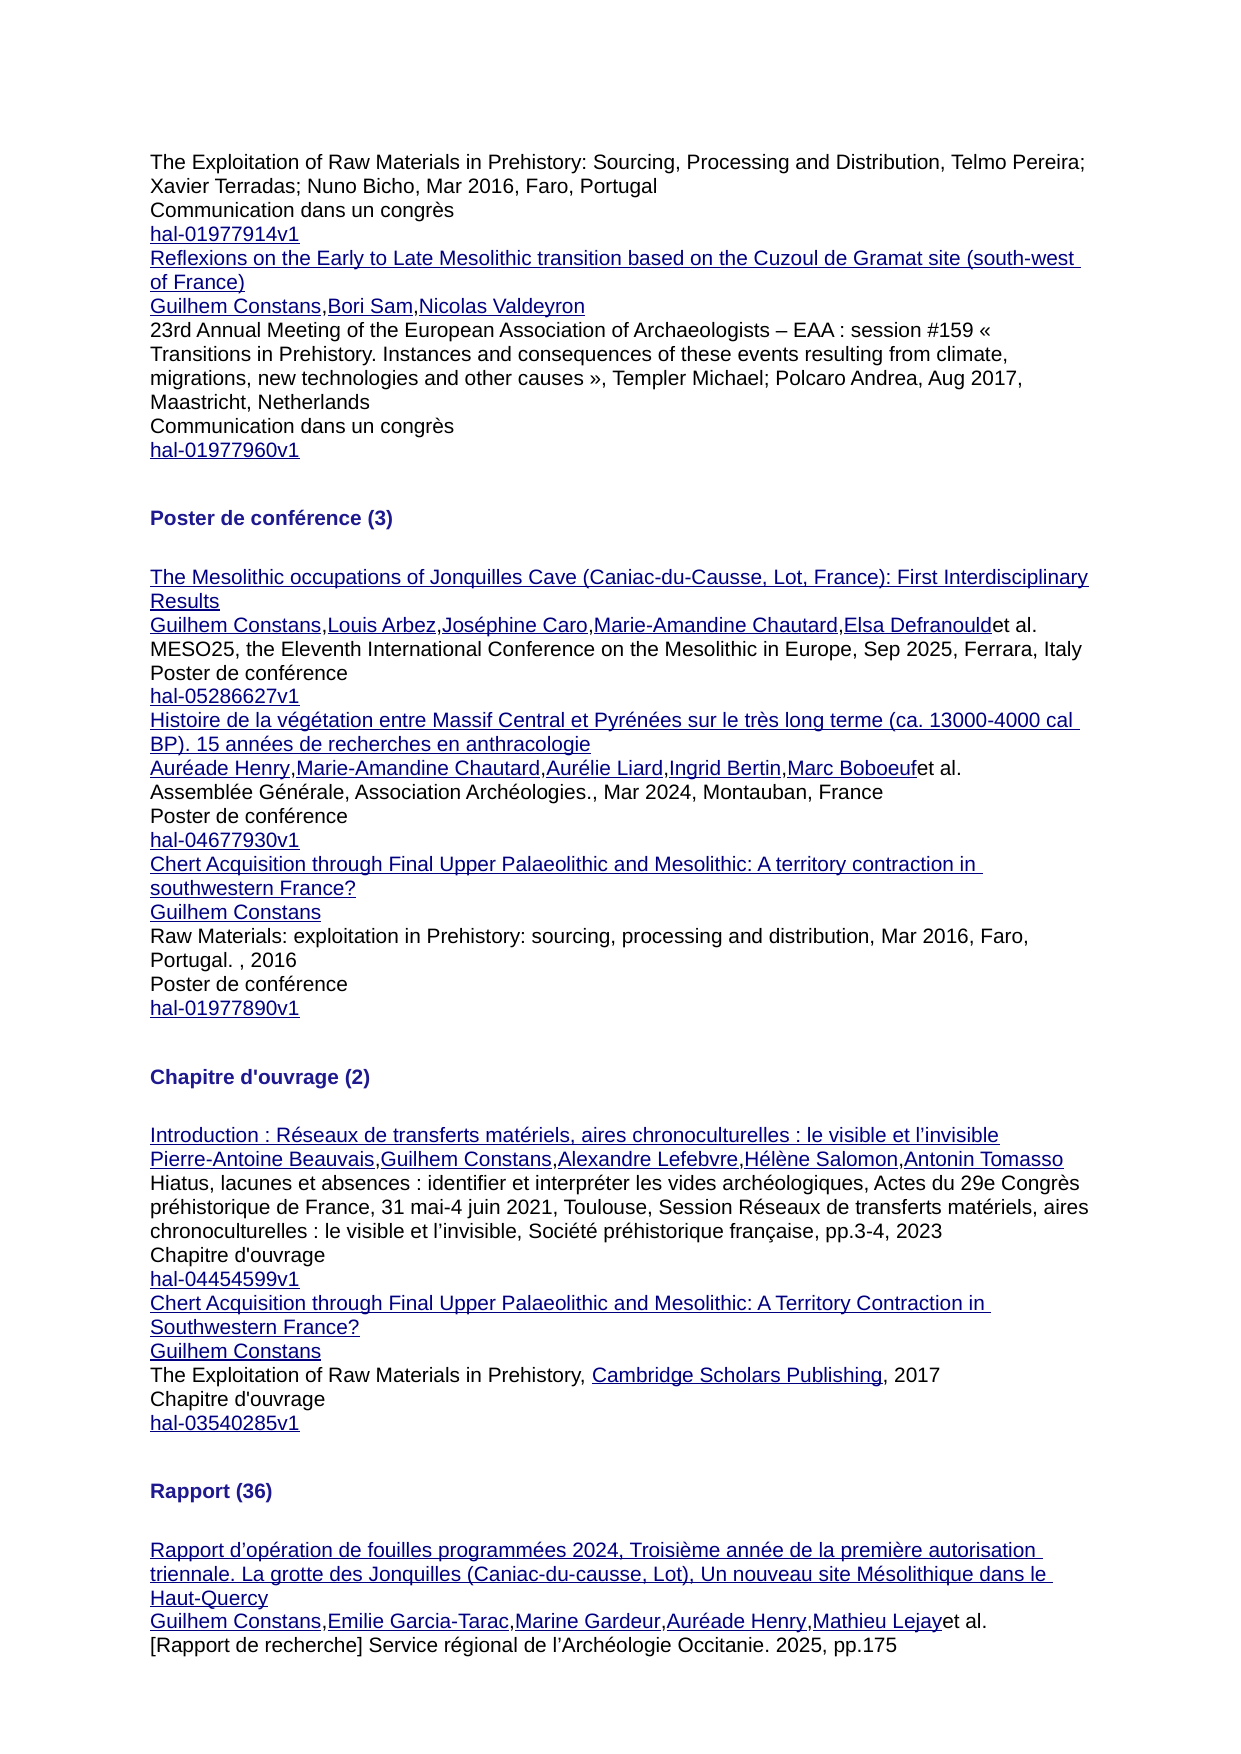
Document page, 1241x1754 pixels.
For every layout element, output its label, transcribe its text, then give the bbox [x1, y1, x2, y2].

subtitle Poster de conférence (3) [150, 506, 1090, 530]
table_cell The Exploitation of Raw Materials in Prehistory: Sourcing, Processing and Distribution, Telmo Pereira; Xavier Terradas; Nuno Bicho, Mar 2016, Faro, Portugal Communication dans un congrès hal-01977914v1 [150, 150, 1090, 246]
table_header The Mesolithic occupations of Jonquilles Cave (Caniac-du-Causse, Lot, France): First Interdisciplinary Results Guilhem Constans,Louis Arbez,Joséphine Caro,Marie-Amandine Chautard,Elsa Defranouldet al. MESO25, the Eleventh International Conference on the Mesolithic in Europe, Sep 2025, Ferrara, Italy Poster de conférence hal-05286627v1 [150, 565, 1090, 708]
table_cell Reflexions on the Early to Late Mesolithic transition based on the Cuzoul de Gramat site (south-west of France) Guilhem Constans,Bori Sam,Nicolas Valdeyron 23rd Annual Meeting of the European Association of Archaeologists – EAA : session #159 « Transitions in Prehistory. Instances and consequences of these events resulting from climate, migrations, new technologies and other causes », Templer Michael; Polcaro Andrea, Aug 2017, Maastricht, Netherlands Communication dans un congrès hal-01977960v1 [150, 246, 1090, 461]
subtitle Rapport (36) [150, 1479, 1090, 1503]
table_header Rapport d’opération de fouilles programmées 2024, Troisième année de la première autorisation triennale. La grotte des Jonquilles (Caniac-du-causse, Lot), Un nouveau site Mésolithique dans le Haut-Quercy Guilhem Constans,Emilie Garcia-Tarac,Marine Gardeur,Auréade Henry,Mathieu Lejayet al. [Rapport de recherche] Service régional de l’Archéologie Occitanie. 2025, pp.175 [150, 1538, 1090, 1657]
table_cell Chert Acquisition through Final Upper Palaeolithic and Mesolithic: A territory contraction in southwestern France? Guilhem Constans Raw Materials: exploitation in Prehistory: sourcing, processing and distribution, Mar 2016, Faro, Portugal. , 2016 Poster de conférence hal-01977890v1 [150, 852, 1090, 1020]
subtitle Chapitre d'ouvrage (2) [150, 1064, 1090, 1088]
table_cell Chert Acquisition through Final Upper Palaeolithic and Mesolithic: A Territory Contraction in Southwestern France? Guilhem Constans The Exploitation of Raw Materials in Prehistory, Cambridge Scholars Publishing, 2017 Chapitre d'ouvrage hal-03540285v1 [150, 1291, 1090, 1434]
table_header Introduction : Réseaux de transferts matériels, aires chronoculturelles : le visible et l’invisible Pierre-Antoine Beauvais,Guilhem Constans,Alexandre Lefebvre,Hélène Salomon,Antonin Tomasso Hiatus, lacunes et absences : identifier et interpréter les vides archéologiques, Actes du 29e Congrès préhistorique de France, 31 mai-4 juin 2021, Toulouse, Session Réseaux de transferts matériels, aires chronoculturelles : le visible et l’invisible, Société préhistorique française, pp.3-4, 2023 Chapitre d'ouvrage hal-04454599v1 [150, 1123, 1090, 1291]
table_cell Histoire de la végétation entre Massif Central et Pyrénées sur le très long terme (ca. 13000-4000 cal BP). 15 années de recherches en anthracologie Auréade Henry,Marie-Amandine Chautard,Aurélie Liard,Ingrid Bertin,Marc Boboeufet al. Assemblée Générale, Association Archéologies., Mar 2024, Montauban, France Poster de conférence hal-04677930v1 [150, 708, 1090, 852]
